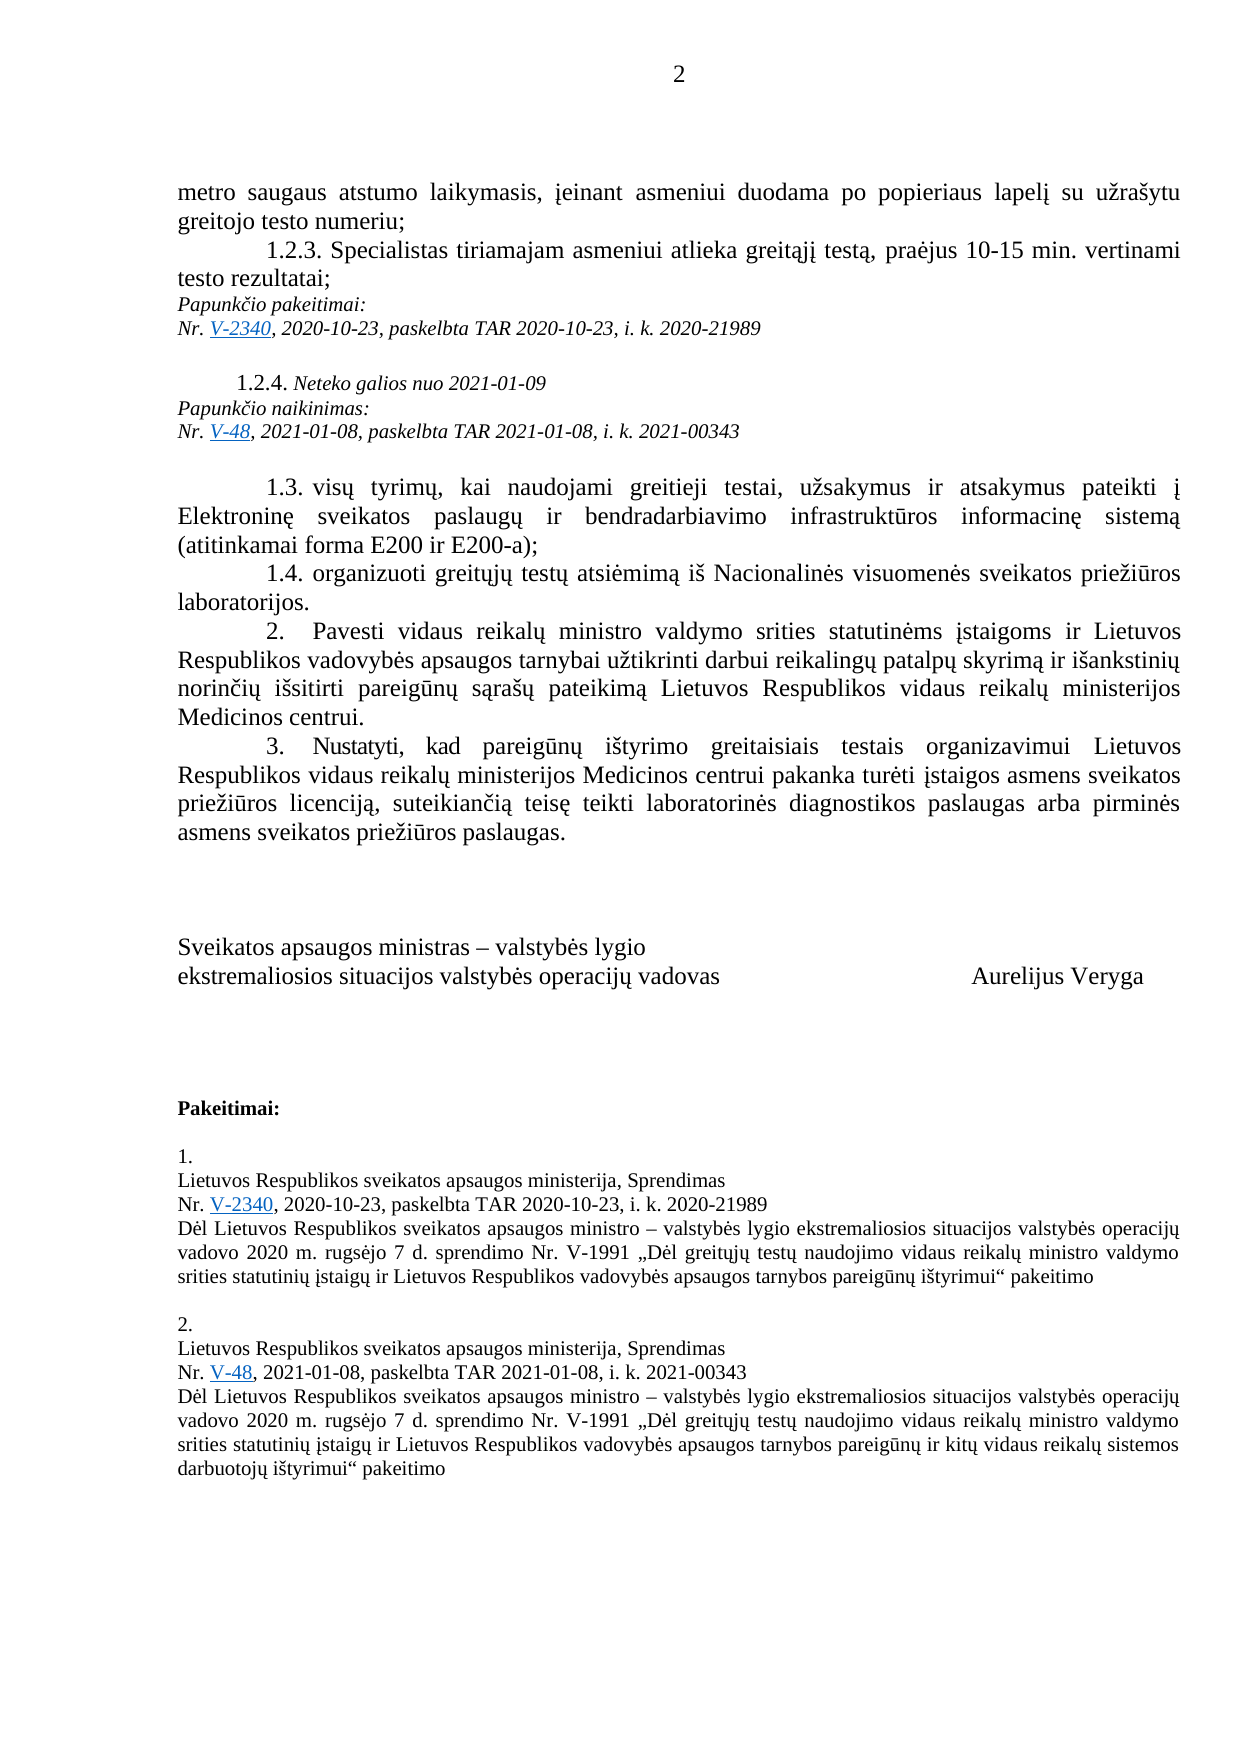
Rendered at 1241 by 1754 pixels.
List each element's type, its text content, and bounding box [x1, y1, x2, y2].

text 3. Nustatyti, kad pareigūnų ištyrimo greitaisiais testais organizavimui Lietuvos Respublikos vidaus reikalų ministerijos Medicinos centrui pakanka turėti įstaigos asmens sveikatos priežiūros licenciją, suteikiančią teisę teikti laboratorinės diagnostikos paslaugas arba pirminės asmens sveikatos priežiūros paslaugas. [177, 731, 1181, 846]
text 1.4. organizuoti greitųjų testų atsiėmimą iš Nacionalinės visuomenės sveikatos priežiūros laboratorijos. [177, 558, 1181, 616]
text 2. Pavesti vidaus reikalų ministro valdymo srities statutinėms įstaigoms ir Lietuvos Respublikos vadovybės apsaugos tarnybai užtikrinti darbui reikalingų patalpų skyrimą ir išankstinių norinčių išsitirti pareigūnų sąrašų pateikimą Lietuvos Respublikos vidaus reikalų ministerijos Medicinos centrui. [177, 616, 1181, 731]
text 1. [177, 1143, 1181, 1168]
text 1.2.3. Specialistas tiriamajam asmeniui atlieka greitąjį testą, praėjus 10-15 min. vertinami testo rezultatai; [177, 235, 1181, 292]
text Nr. V-48, 2021-01-08, paskelbta TAR 2021-01-08, i. k. 2021-00343 [177, 419, 1181, 443]
text Dėl Lietuvos Respublikos sveikatos apsaugos ministro – valstybės lygio ekstremaliosios situacijos valstybės operacijų vadovo 2020 m. rugsėjo 7 d. sprendimo Nr. V-1991 „Dėl greitųjų testų naudojimo vidaus reikalų ministro valdymo srities statutinių įstaigų ir Lietuvos Respublikos vadovybės apsaugos tarnybos pareigūnų ištyrimui“ pakeitimo [177, 1216, 1181, 1288]
text Lietuvos Respublikos sveikatos apsaugos ministerija, Sprendimas [177, 1336, 1181, 1360]
text Lietuvos Respublikos sveikatos apsaugos ministerija, Sprendimas [177, 1168, 1181, 1192]
text Nr. V-48, 2021-01-08, paskelbta TAR 2021-01-08, i. k. 2021-00343 [177, 1360, 1181, 1384]
text metro saugaus atstumo laikymasis, įeinant asmeniui duodama po popieriaus lapelį su užrašytu greitojo testo numeriu; [177, 177, 1181, 235]
text Nr. V-2340, 2020-10-23, paskelbta TAR 2020-10-23, i. k. 2020-21989 [177, 1192, 1181, 1216]
text Pakeitimai: [177, 1095, 1181, 1119]
text Papunkčio naikinimas: [177, 395, 1181, 419]
text Sveikatos apsaugos ministras – valstybės lygio [177, 932, 1181, 961]
text 1.2.4. Neteko galios nuo 2021-01-09 [177, 369, 1181, 395]
text Papunkčio pakeitimai: [177, 292, 1181, 316]
text 2. [177, 1312, 1181, 1336]
text Dėl Lietuvos Respublikos sveikatos apsaugos ministro – valstybės lygio ekstremaliosios situacijos valstybės operacijų vadovo 2020 m. rugsėjo 7 d. sprendimo Nr. V-1991 „Dėl greitųjų testų naudojimo vidaus reikalų ministro valdymo srities statutinių įstaigų ir Lietuvos Respublikos vadovybės apsaugos tarnybos pareigūnų ir kitų vidaus reikalų sistemos darbuotojų ištyrimui“ pakeitimo [177, 1384, 1181, 1480]
text 1.3. visų tyrimų, kai naudojami greitieji testai, užsakymus ir atsakymus pateikti į Elektroninę sveikatos paslaugų ir bendradarbiavimo infrastruktūros informacinę sistemą (atitinkamai forma E200 ir E200-a); [177, 472, 1181, 558]
text ekstremaliosios situacijos valstybės operacijų vadovas Aurelijus Veryga [177, 961, 1181, 990]
text Nr. V-2340, 2020-10-23, paskelbta TAR 2020-10-23, i. k. 2020-21989 [177, 316, 1181, 340]
